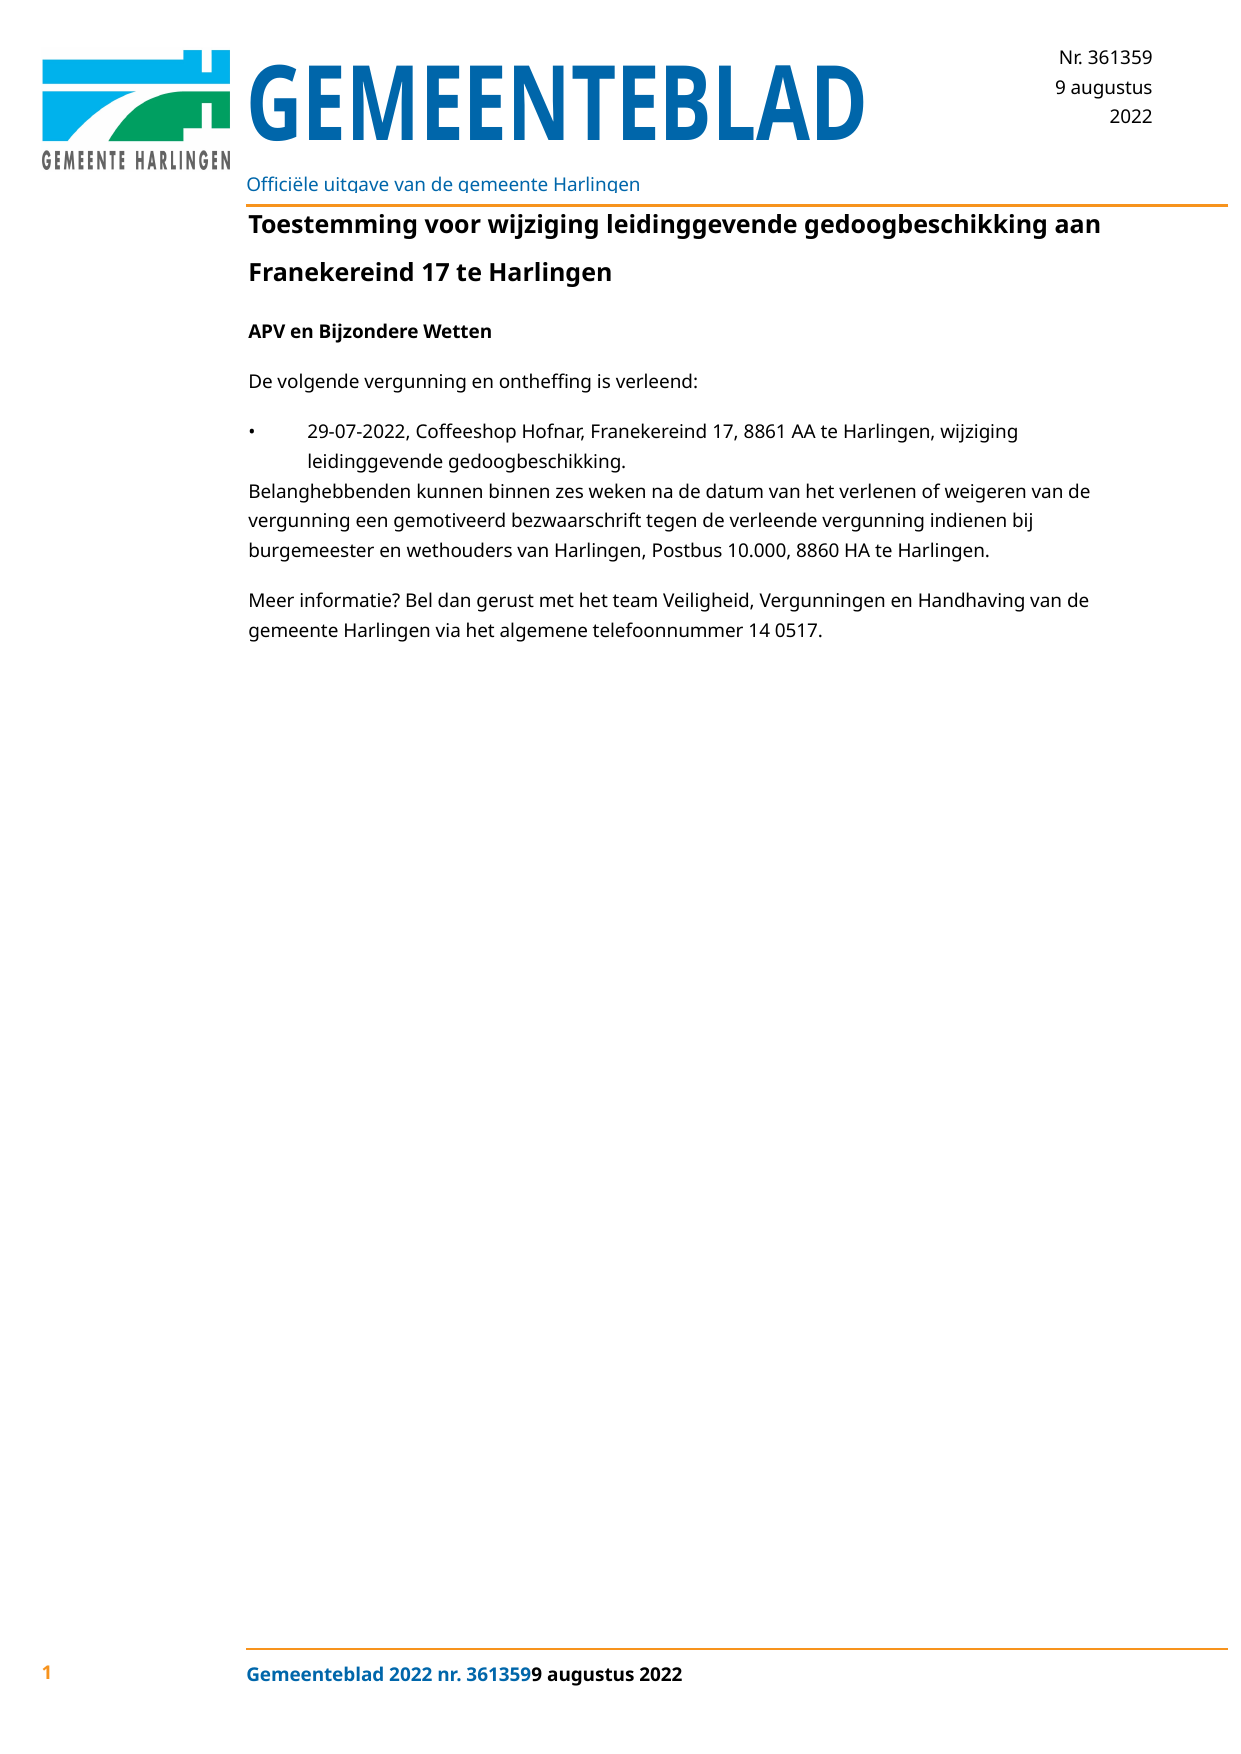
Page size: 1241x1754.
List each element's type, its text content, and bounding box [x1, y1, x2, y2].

text Toestemming voor wijziging leidinggevende gedoogbeschikking aan Franekereind 17 te Harlingen [248, 207, 1152, 288]
list 29-07-2022, Coffeeshop Hofnar, Franekereind 17, 8861 AA te Harlingen, wijziging leidinggevende gedoogbeschikking. [248, 419, 1152, 474]
text APV en Bijzondere Wetten [248, 318, 1152, 344]
picture [41, 47, 231, 172]
text Belanghebbenden kunnen binnen zes weken na de datum van het verlenen of weigeren van de vergunning een gemotiveerd bezwaarschrift tegen de verleende vergunning indienen bij burgemeester en wethouders van Harlingen, Postbus 10.000, 8860 HA te Harlingen. [248, 478, 1152, 563]
text Meer informatie? Bel dan gerust met het team Veiligheid, Vergunningen en Handhaving van de gemeente Harlingen via het algemene telefoonnummer 14 0517. [248, 587, 1152, 643]
text De volgende vergunning en ontheffing is verleend: [248, 368, 1152, 394]
